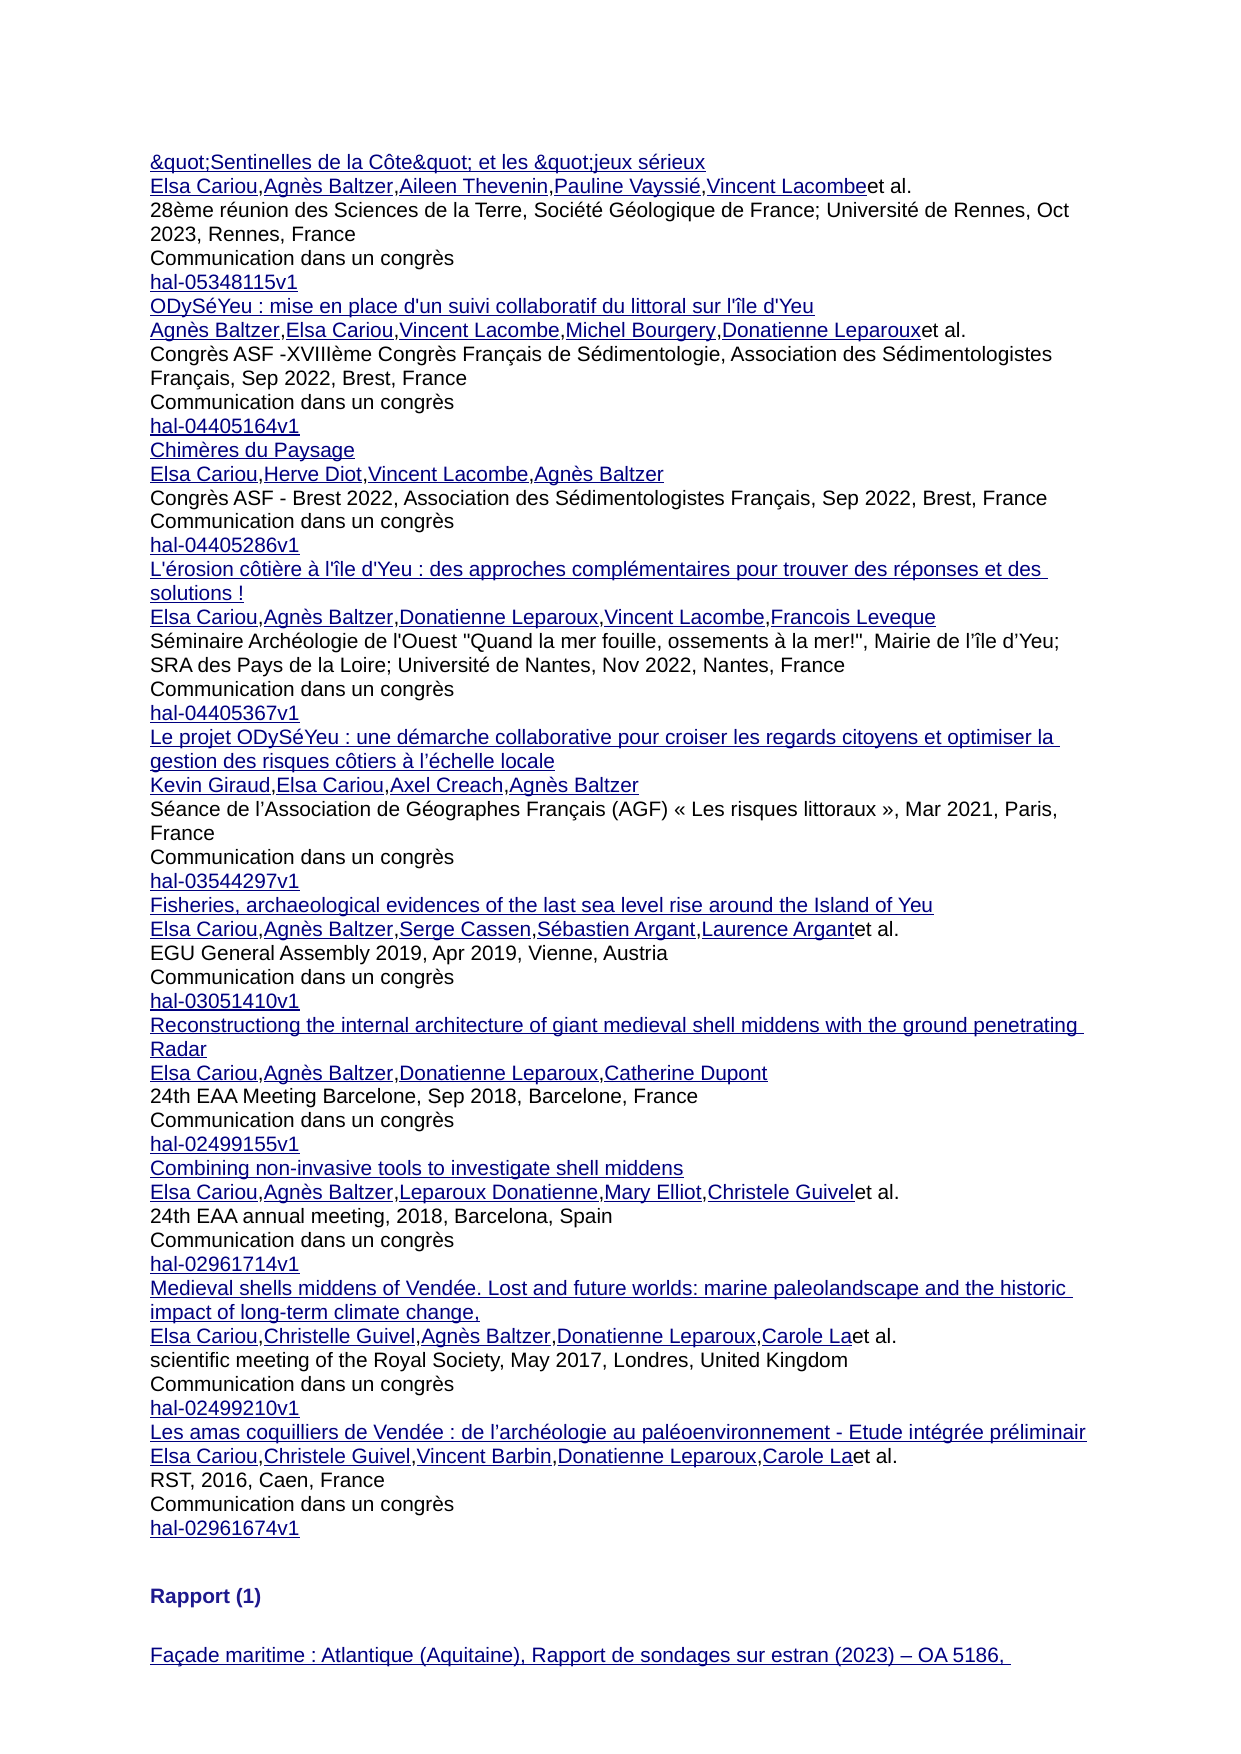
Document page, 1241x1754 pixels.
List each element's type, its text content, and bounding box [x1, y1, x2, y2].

table_header Façade maritime : Atlantique (Aquitaine), Rapport de sondages sur estran (2023) – OA 5186, [150, 1643, 1090, 1667]
table_cell Combining non-invasive tools to investigate shell middens Elsa Cariou,Agnès Baltzer,Leparoux Donatienne,Mary Elliot,Christele Guivelet al. 24th EAA annual meeting, 2018, Barcelona, Spain Communication dans un congrès hal-02961714v1 [150, 1156, 1090, 1276]
table_cell Chimères du Paysage Elsa Cariou,Herve Diot,Vincent Lacombe,Agnès Baltzer Congrès ASF - Brest 2022, Association des Sédimentologistes Français, Sep 2022, Brest, France Communication dans un congrès hal-04405286v1 [150, 438, 1090, 557]
table_cell L'érosion côtière à l'île d'Yeu : des approches complémentaires pour trouver des réponses et des solutions ! Elsa Cariou,Agnès Baltzer,Donatienne Leparoux,Vincent Lacombe,Francois Leveque Séminaire Archéologie de l'Ouest "Quand la mer fouille, ossements à la mer!", Mairie de l’île d’Yeu; SRA des Pays de la Loire; Université de Nantes, Nov 2022, Nantes, France Communication dans un congrès hal-04405367v1 [150, 557, 1090, 725]
table_cell Le projet ODySéYeu : une démarche collaborative pour croiser les regards citoyens et optimiser la gestion des risques côtiers à l’échelle locale Kevin Giraud,Elsa Cariou,Axel Creach,Agnès Baltzer Séance de l’Association de Géographes Français (AGF) « Les risques littoraux », Mar 2021, Paris, France Communication dans un congrès hal-03544297v1 [150, 725, 1090, 893]
table_cell Fisheries, archaeological evidences of the last sea level rise around the Island of Yeu Elsa Cariou,Agnès Baltzer,Serge Cassen,Sébastien Argant,Laurence Argantet al. EGU General Assembly 2019, Apr 2019, Vienne, Austria Communication dans un congrès hal-03051410v1 [150, 893, 1090, 1012]
table_cell Les amas coquilliers de Vendée : de l’archéologie au paléoenvironnement - Etude intégrée préliminair Elsa Cariou,Christele Guivel,Vincent Barbin,Donatienne Leparoux,Carole Laet al. RST, 2016, Caen, France Communication dans un congrès hal-02961674v1 [150, 1420, 1090, 1539]
table_cell Reconstructiong the internal architecture of giant medieval shell middens with the ground penetrating Radar Elsa Cariou,Agnès Baltzer,Donatienne Leparoux,Catherine Dupont 24th EAA Meeting Barcelone, Sep 2018, Barcelone, France Communication dans un congrès hal-02499155v1 [150, 1013, 1090, 1156]
table_cell ODySéYeu : mise en place d'un suivi collaboratif du littoral sur l'île d'Yeu Agnès Baltzer,Elsa Cariou,Vincent Lacombe,Michel Bourgery,Donatienne Leparouxet al. Congrès ASF -XVIIIème Congrès Français de Sédimentologie, Association des Sédimentologistes Français, Sep 2022, Brest, France Communication dans un congrès hal-04405164v1 [150, 294, 1090, 437]
table_cell &quot;Sentinelles de la Côte&quot; et les &quot;jeux sérieux Elsa Cariou,Agnès Baltzer,Aileen Thevenin,Pauline Vayssié,Vincent Lacombeet al. 28ème réunion des Sciences de la Terre, Société Géologique de France; Université de Rennes, Oct 2023, Rennes, France Communication dans un congrès hal-05348115v1 [150, 150, 1090, 294]
subtitle Rapport (1) [150, 1584, 1090, 1608]
table_cell Medieval shells middens of Vendée. Lost and future worlds: marine paleolandscape and the historic impact of long-term climate change, Elsa Cariou,Christelle Guivel,Agnès Baltzer,Donatienne Leparoux,Carole Laet al. scientific meeting of the Royal Society, May 2017, Londres, United Kingdom Communication dans un congrès hal-02499210v1 [150, 1276, 1090, 1420]
